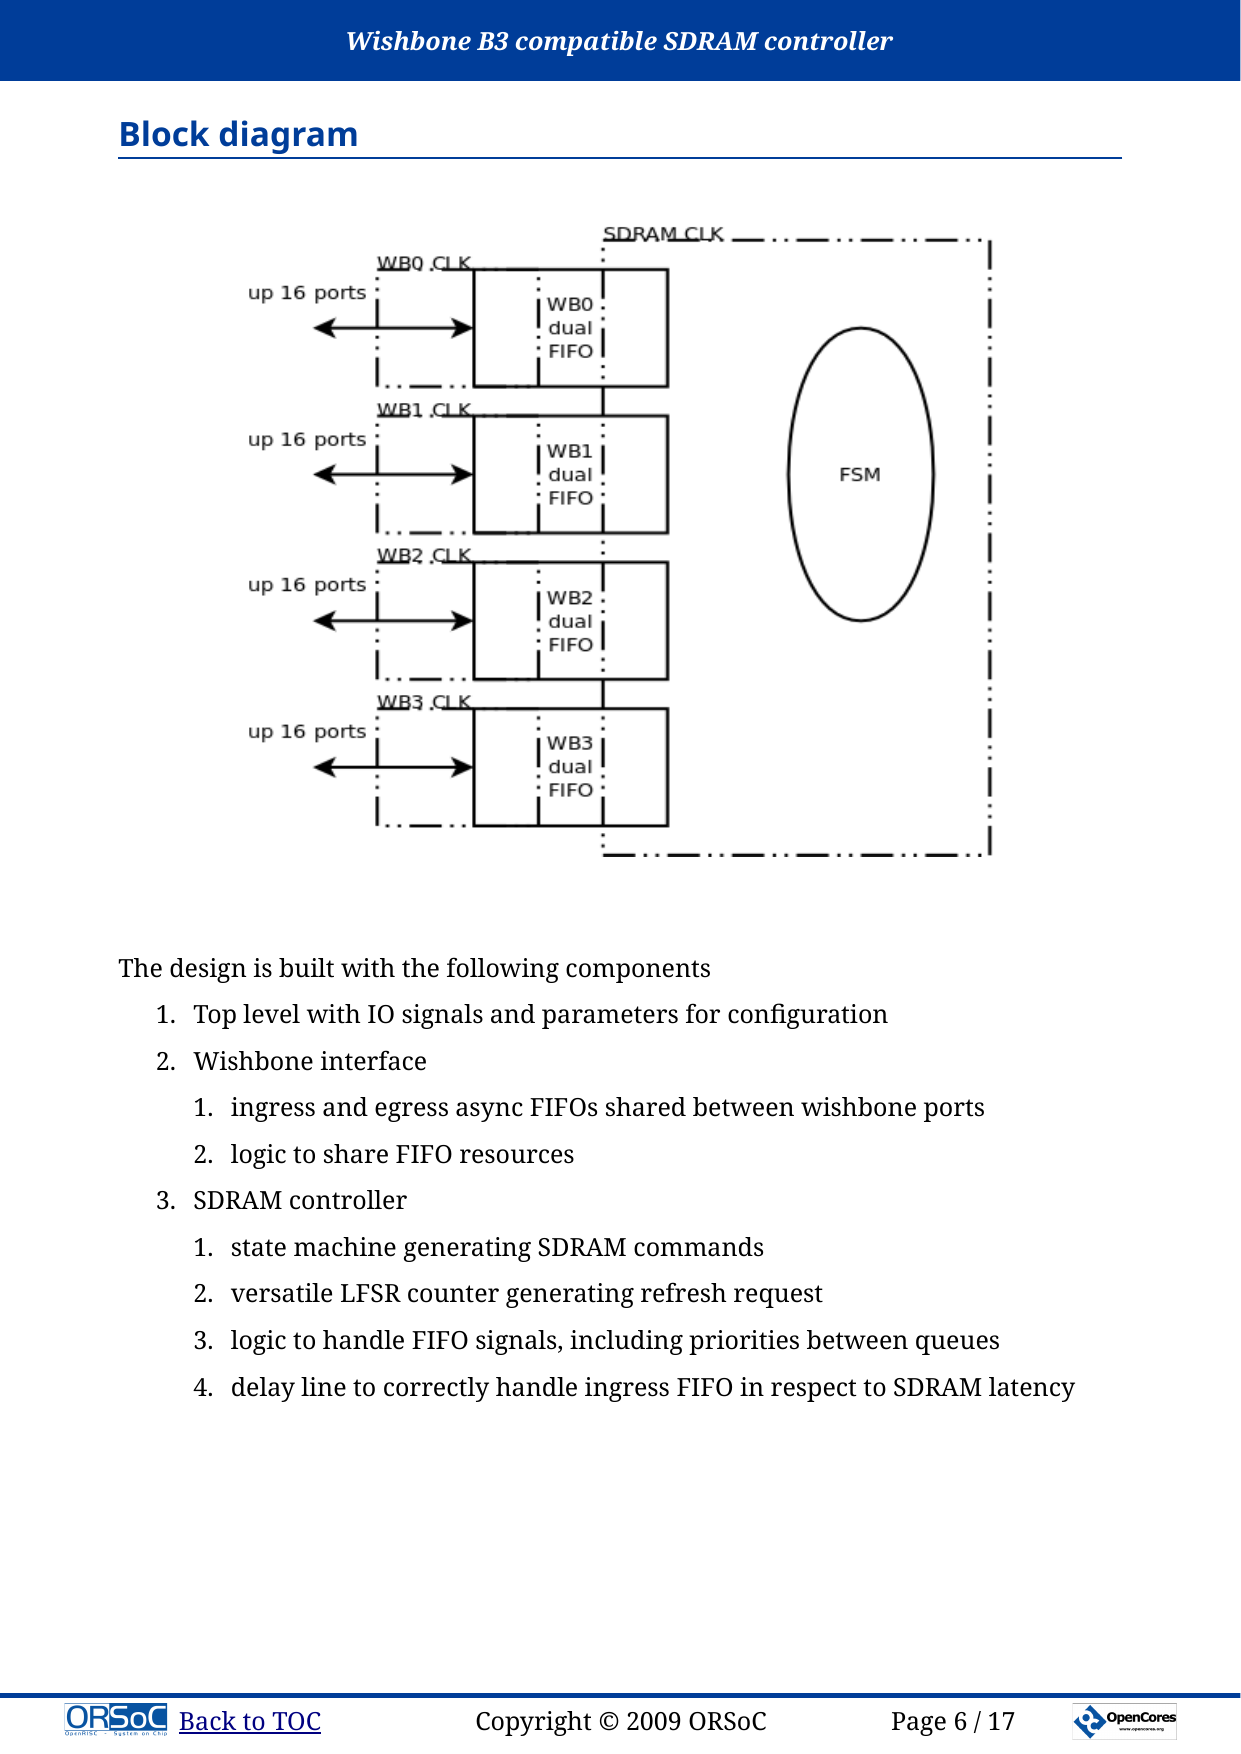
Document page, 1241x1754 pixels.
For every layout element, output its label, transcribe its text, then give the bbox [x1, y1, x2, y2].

list logic to handle FIFO signals, including priorities between queues [193, 1323, 1122, 1357]
list delay line to correctly handle ingress FIFO in respect to SDRAM latency [193, 1369, 1122, 1403]
list SDRAM controller [156, 1183, 1122, 1217]
list state machine generating SDRAM commands [193, 1229, 1122, 1264]
picture [248, 223, 993, 857]
list ingress and egress async FIFOs shared between wishbone ports [193, 1090, 1122, 1124]
subtitle Block diagram [118, 111, 1122, 157]
list versatile LFSR counter generating refresh request [193, 1276, 1122, 1310]
list logic to share FIFO resources [193, 1136, 1122, 1171]
picture [1072, 1703, 1177, 1740]
text The design is built with the following components [118, 950, 1122, 984]
picture [64, 1703, 168, 1736]
list Wishbone interface [156, 1043, 1122, 1077]
list Top level with IO signals and parameters for configuration [156, 997, 1122, 1031]
